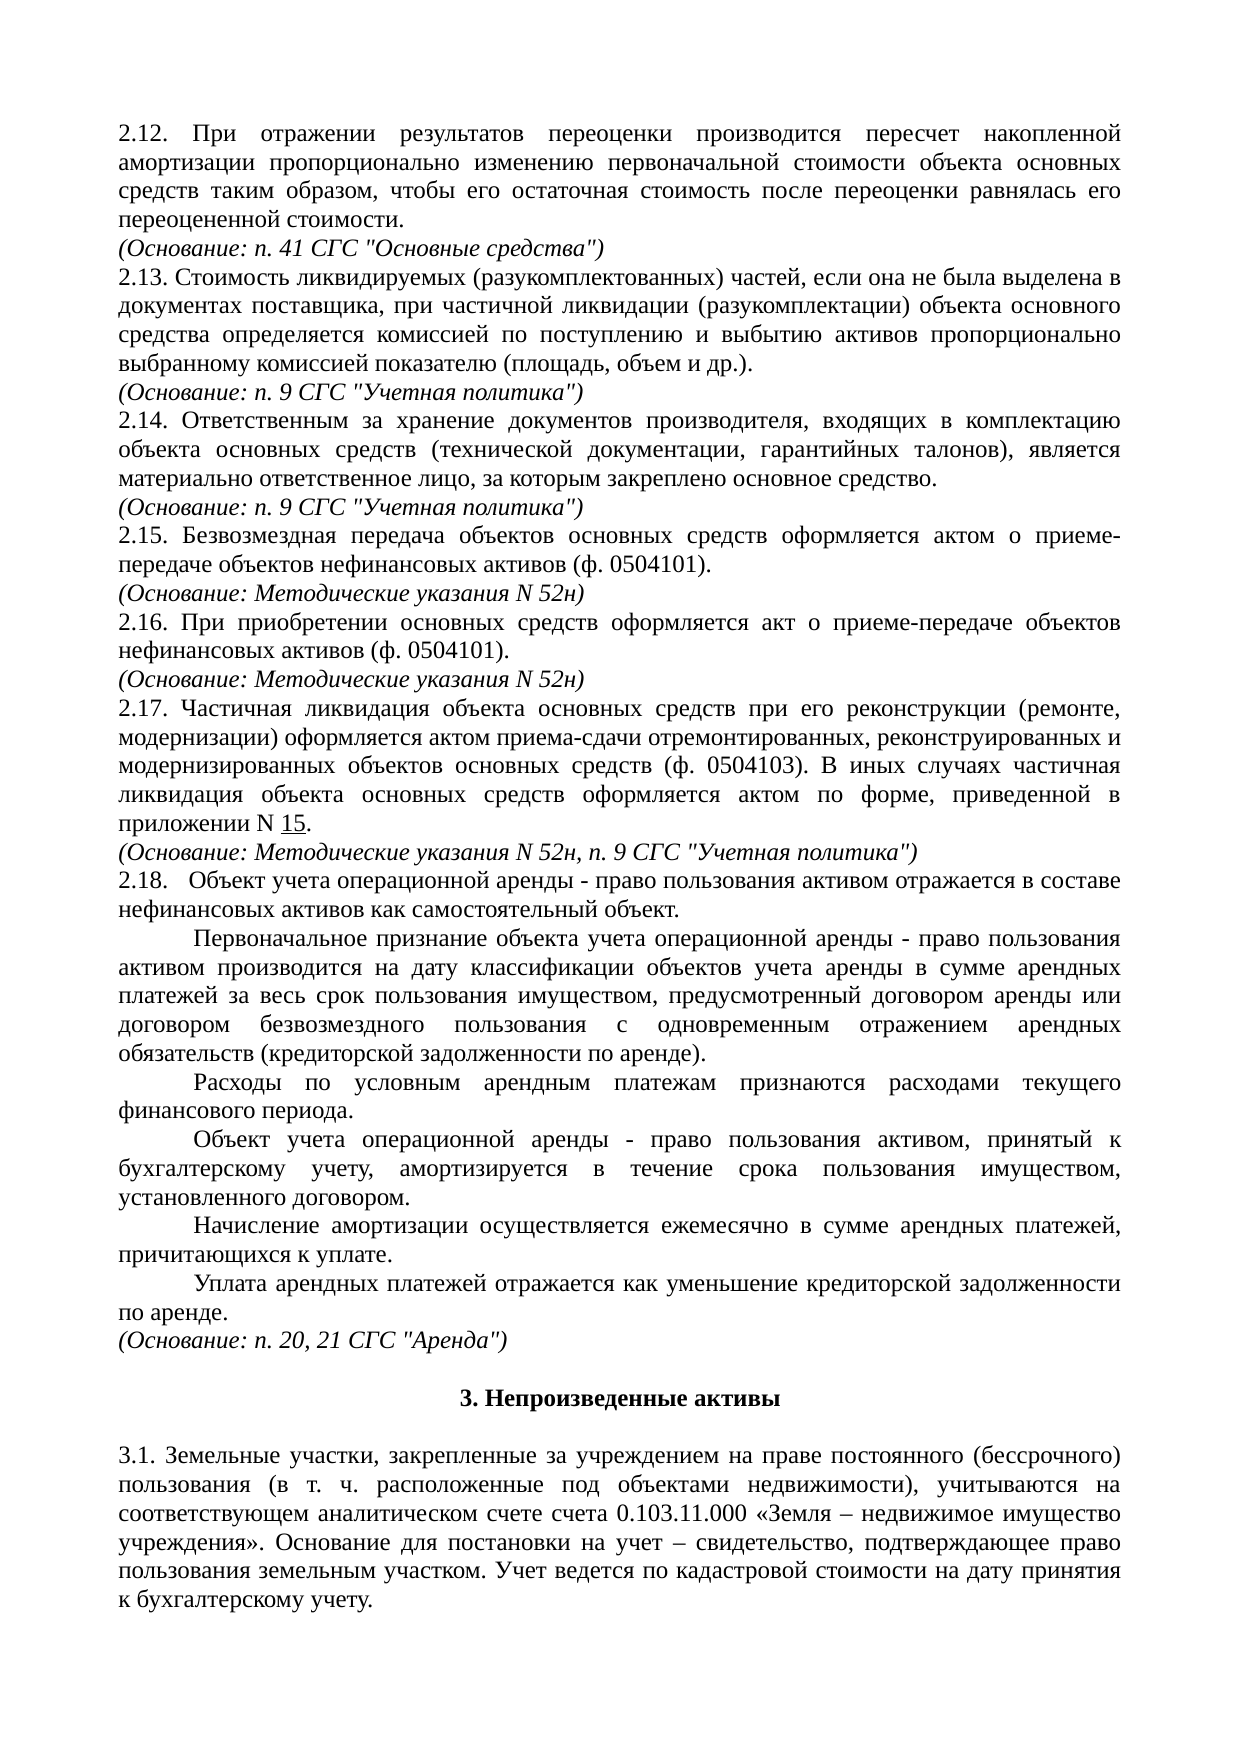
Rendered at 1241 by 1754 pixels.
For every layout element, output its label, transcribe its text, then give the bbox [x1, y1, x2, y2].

text (Основание: п. 41 СГС "Основные средства") [118, 233, 1122, 262]
text Расходы по условным арендным платежам признаются расходами текущего финансового периода. [118, 1067, 1122, 1124]
text 2.15. Безвозмездная передача объектов основных средств оформляется актом о приеме-передаче объектов нефинансовых активов (ф. 0504101). [118, 521, 1122, 578]
text Объект учета операционной аренды - право пользования активом, принятый к бухгалтерскому учету, амортизируется в течение срока пользования имуществом, установленного договором. [118, 1124, 1122, 1211]
text 2.12. При отражении результатов переоценки производится пересчет накопленной амортизации пропорционально изменению первоначальной стоимости объекта основных средств таким образом, чтобы его остаточная стоимость после переоценки равнялась его переоцененной стоимости. [118, 118, 1122, 233]
text 3.1. Земельные участки, закрепленные за учреждением на праве постоянного (бессрочного) пользования (в т. ч. расположенные под объектами недвижимости), учитываются на соответствующем аналитическом счете счета 0.103.11.000 «Земля – недвижимое имущество учреждения». Основание для постановки на учет – свидетельство, подтверждающее право пользования земельным участком. Учет ведется по кадастровой стоимости на дату принятия к бухгалтерскому учету. [118, 1441, 1122, 1613]
text Первоначальное признание объекта учета операционной аренды - право пользования активом производится на дату классификации объектов учета аренды в сумме арендных платежей за весь срок пользования имуществом, предусмотренный договором аренды или договором безвозмездного пользования с одновременным отражением арендных обязательств (кредиторской задолженности по аренде). [118, 923, 1122, 1067]
text Уплата арендных платежей отражается как уменьшение кредиторской задолженности по аренде. [118, 1268, 1122, 1326]
text 3. Непроизведенные активы [118, 1383, 1122, 1412]
text 2.16. При приобретении основных средств оформляется акт о приеме-передаче объектов нефинансовых активов (ф. 0504101). [118, 607, 1122, 664]
text (Основание: Методические указания N 52н) [118, 578, 1122, 607]
text 2.17. Частичная ликвидация объекта основных средств при его реконструкции (ремонте, модернизации) оформляется актом приема-сдачи отремонтированных, реконструированных и модернизированных объектов основных средств (ф. 0504103). В иных случаях частичная ликвидация объекта основных средств оформляется актом по форме, приведенной в приложении N 15. [118, 693, 1122, 837]
text (Основание: п. 20, 21 СГС "Аренда") [118, 1326, 1122, 1354]
text (Основание: Методические указания N 52н) [118, 664, 1122, 693]
text (Основание: п. 9 СГС "Учетная политика") [118, 377, 1122, 406]
text 2.18. Объект учета операционной аренды - право пользования активом отражается в составе нефинансовых активов как самостоятельный объект. [118, 866, 1122, 923]
text (Основание: Методические указания N 52н, п. 9 СГС "Учетная политика") [118, 837, 1122, 866]
text Начисление амортизации осуществляется ежемесячно в сумме арендных платежей, причитающихся к уплате. [118, 1211, 1122, 1268]
text 2.13. Стоимость ликвидируемых (разукомплектованных) частей, если она не была выделена в документах поставщика, при частичной ликвидации (разукомплектации) объекта основного средства определяется комиссией по поступлению и выбытию активов пропорционально выбранному комиссией показателю (площадь, объем и др.). [118, 262, 1122, 377]
text 2.14. Ответственным за хранение документов производителя, входящих в комплектацию объекта основных средств (технической документации, гарантийных талонов), является материально ответственное лицо, за которым закреплено основное средство. [118, 406, 1122, 492]
text (Основание: п. 9 СГС "Учетная политика") [118, 492, 1122, 521]
